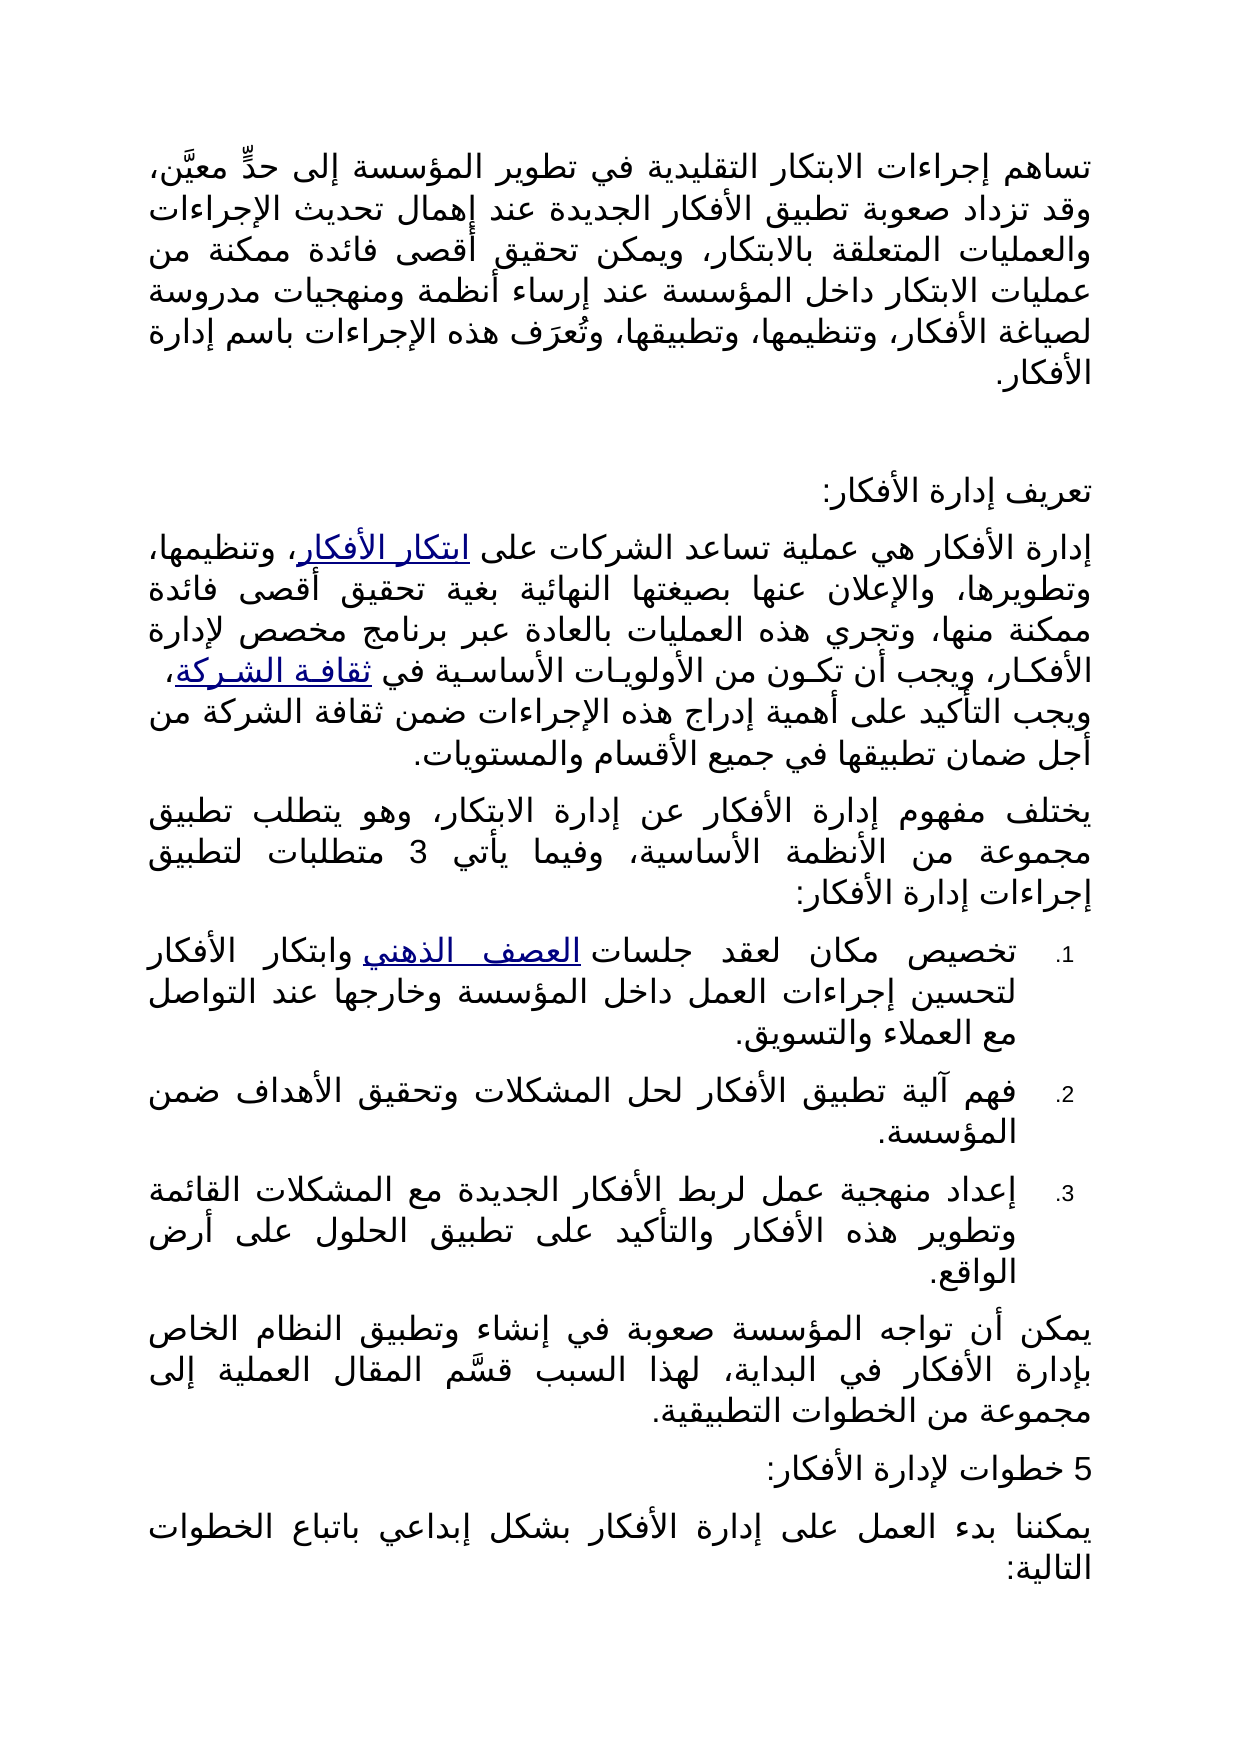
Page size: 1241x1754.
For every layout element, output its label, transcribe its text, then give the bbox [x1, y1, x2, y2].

list إعداد منهجية عمل لربط الأفكار الجديدة مع المشكلات القائمة وتطوير هذه الأفكار والتأكيد على تطبيق الحلول على أرض الواقع. [148, 1170, 1055, 1290]
text تساهم إجراءات الابتكار التقليدية في تطوير المؤسسة إلى حدٍّ معيَّن، وقد تزداد صعوبة تطبيق الأفكار الجديدة عند إهمال تحديث الإجراءات والعمليات المتعلقة بالابتكار، ويمكن تحقيق أقصى فائدة ممكنة من عمليات الابتكار داخل المؤسسة عند إرساء أنظمة ومنهجيات مدروسة لصياغة الأفكار، وتنظيمها، وتطبيقها، وتُعرَف هذه الإجراءات باسم إدارة الأفكار. [148, 148, 1093, 391]
text يمكن أن تواجه المؤسسة صعوبة في إنشاء وتطبيق النظام الخاص بإدارة الأفكار في البداية، لهذا السبب قسَّم المقال العملية إلى مجموعة من الخطوات التطبيقية. [148, 1309, 1093, 1430]
text يختلف مفهوم إدارة الأفكار عن إدارة الابتكار، وهو يتطلب تطبيق مجموعة من الأنظمة الأساسية، وفيما يأتي 3 متطلبات لتطبيق إجراءات إدارة الأفكار: [148, 791, 1093, 912]
text تعريف إدارة الأفكار: [148, 471, 1093, 509]
text إدارة الأفكار هي عملية تساعد الشركات على ابتكار الأفكار، وتنظيمها، وتطويرها، والإعلان عنها بصيغتها النهائية بغية تحقيق أقصى فائدة ممكنة منها، وتجري هذه العمليات بالعادة عبر برنامج مخصص لإدارة الأفكار، ويجب أن تكون من الأولويات الأساسية في ثقافة الشركة، ويجب التأكيد على أهمية إدراج هذه الإجراءات ضمن ثقافة الشركة من أجل ضمان تطبيقها في جميع الأقسام والمستويات. [148, 528, 1093, 772]
list تخصيص مكان لعقد جلسات العصف الذهني وابتكار الأفكار لتحسين إجراءات العمل داخل المؤسسة وخارجها عند التواصل مع العملاء والتسويق. [148, 931, 1055, 1052]
text يمكننا بدء العمل على إدارة الأفكار بشكل إبداعي باتباع الخطوات التالية: [148, 1507, 1093, 1586]
list فهم آلية تطبيق الأفكار لحل المشكلات وتحقيق الأهداف ضمن المؤسسة. [148, 1071, 1055, 1150]
text 5 خطوات لإدارة الأفكار: [148, 1449, 1093, 1488]
